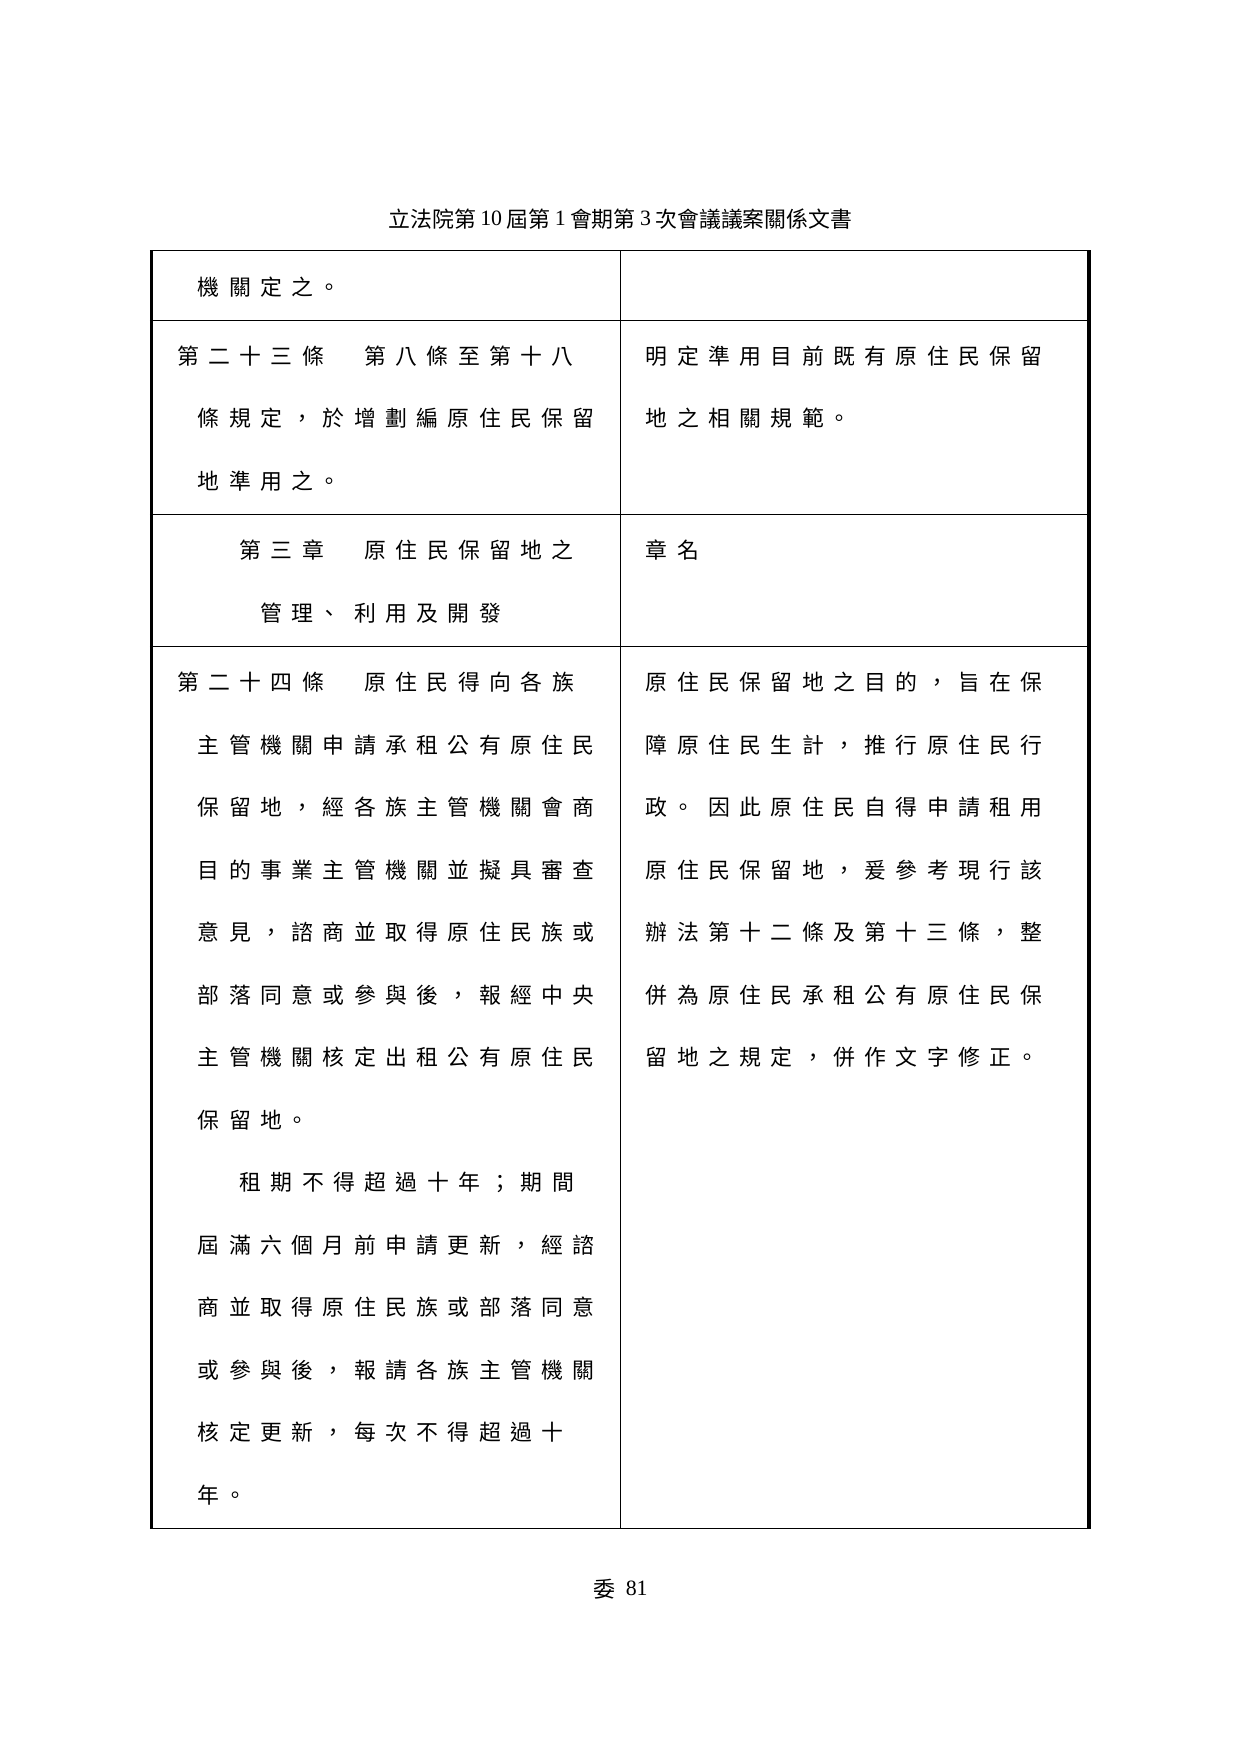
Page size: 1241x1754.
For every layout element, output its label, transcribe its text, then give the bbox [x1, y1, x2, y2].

table_cell 明定準用目前既有原住民保留地之相關規範。 [621, 321, 1087, 514]
table_cell 第二十四條 原住民得向各族主管機關申請承租公有原住民保留地，經各族主管機關會商目的事業主管機關並擬具審查意見，諮商並取得原住民族或部落同意或參與後，報經中央主管機關核定出租公有原住民保留地。 租期不得超過十年；期間屆滿六個月前申請更新，經諮商並取得原住民族或部落同意或參與後，報請各族主管機關核定更新，每次不得超過十年。 [153, 647, 620, 1528]
table_cell 第二十三條 第八條至第十八條規定，於增劃編原住民保留地準用之。 [153, 321, 620, 514]
table_cell 機關定之。 [153, 251, 620, 319]
table_cell 第三章 原住民保留地之管理、利用及開發 [153, 515, 620, 646]
table_cell 原住民保留地之目的，旨在保障原住民生計，推行原住民行政。因此原住民自得申請租用原住民保留地，爰參考現行該辦法第十二條及第十三條，整併為原住民承租公有原住民保留地之規定，併作文字修正。 [621, 647, 1087, 1528]
table_cell [621, 251, 1087, 319]
table_cell 章名 [621, 515, 1087, 646]
